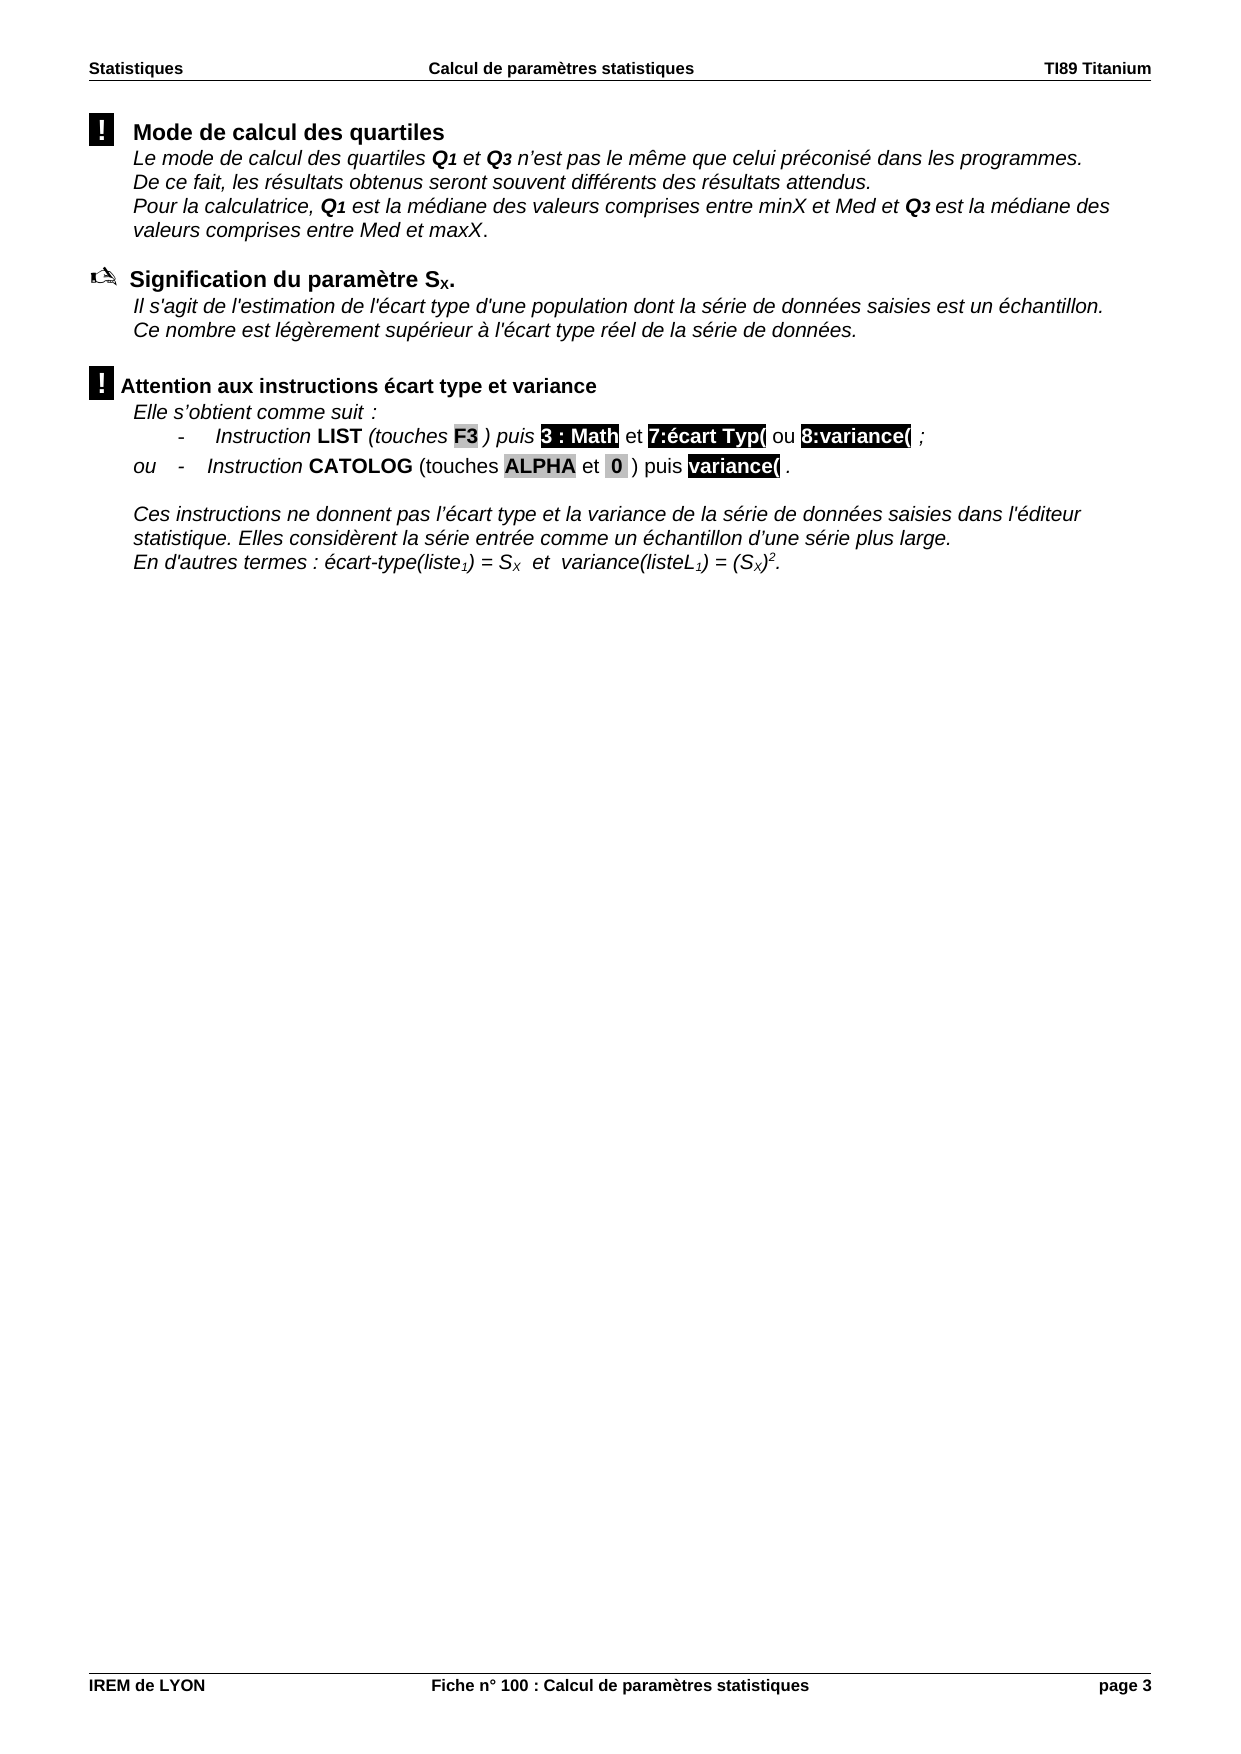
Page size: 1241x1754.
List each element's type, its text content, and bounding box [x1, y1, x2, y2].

list Instruction LIST (touches F3 ) puis 3 : Math et 7:écart Typ( ou 8:variance( ; [178, 424, 1151, 448]
text ! Mode de calcul des quartiles [89, 113, 1151, 146]
text ! Attention aux instructions écart type et variance [89, 366, 1151, 400]
text Pour la calculatrice, Q1 est la médiane des valeurs comprises entre minX et Med et Q3 est la médiane des valeurs comprises entre Med et maxX. [89, 194, 1151, 242]
text  Signification du paramètre SX. [89, 266, 1151, 294]
text Elle s’obtient comme suit : [133, 400, 1151, 424]
text Ces instructions ne donnent pas l’écart type et la variance de la série de données saisies dans l'éditeur statistique. Elles considèrent la série entrée comme un échantillon d’une série plus large. [133, 502, 1151, 550]
text Il s'agit de l'estimation de l'écart type d'une population dont la série de données saisies est un échantillon. [133, 294, 1151, 318]
text Le mode de calcul des quartiles Q1 et Q3 n’est pas le même que celui préconisé dans les programmes. [89, 146, 1151, 170]
text ou - Instruction catolog (touches ALPHA et 0 ) puis variance( . [89, 454, 1151, 478]
text Ce nombre est légèrement supérieur à l'écart type réel de la série de données. [133, 318, 1151, 342]
text En d'autres termes : écart-type(liste1) = SX et variance(listeL1) = (SX)2. [133, 550, 1151, 574]
text De ce fait, les résultats obtenus seront souvent différents des résultats attendus. [89, 170, 1151, 194]
